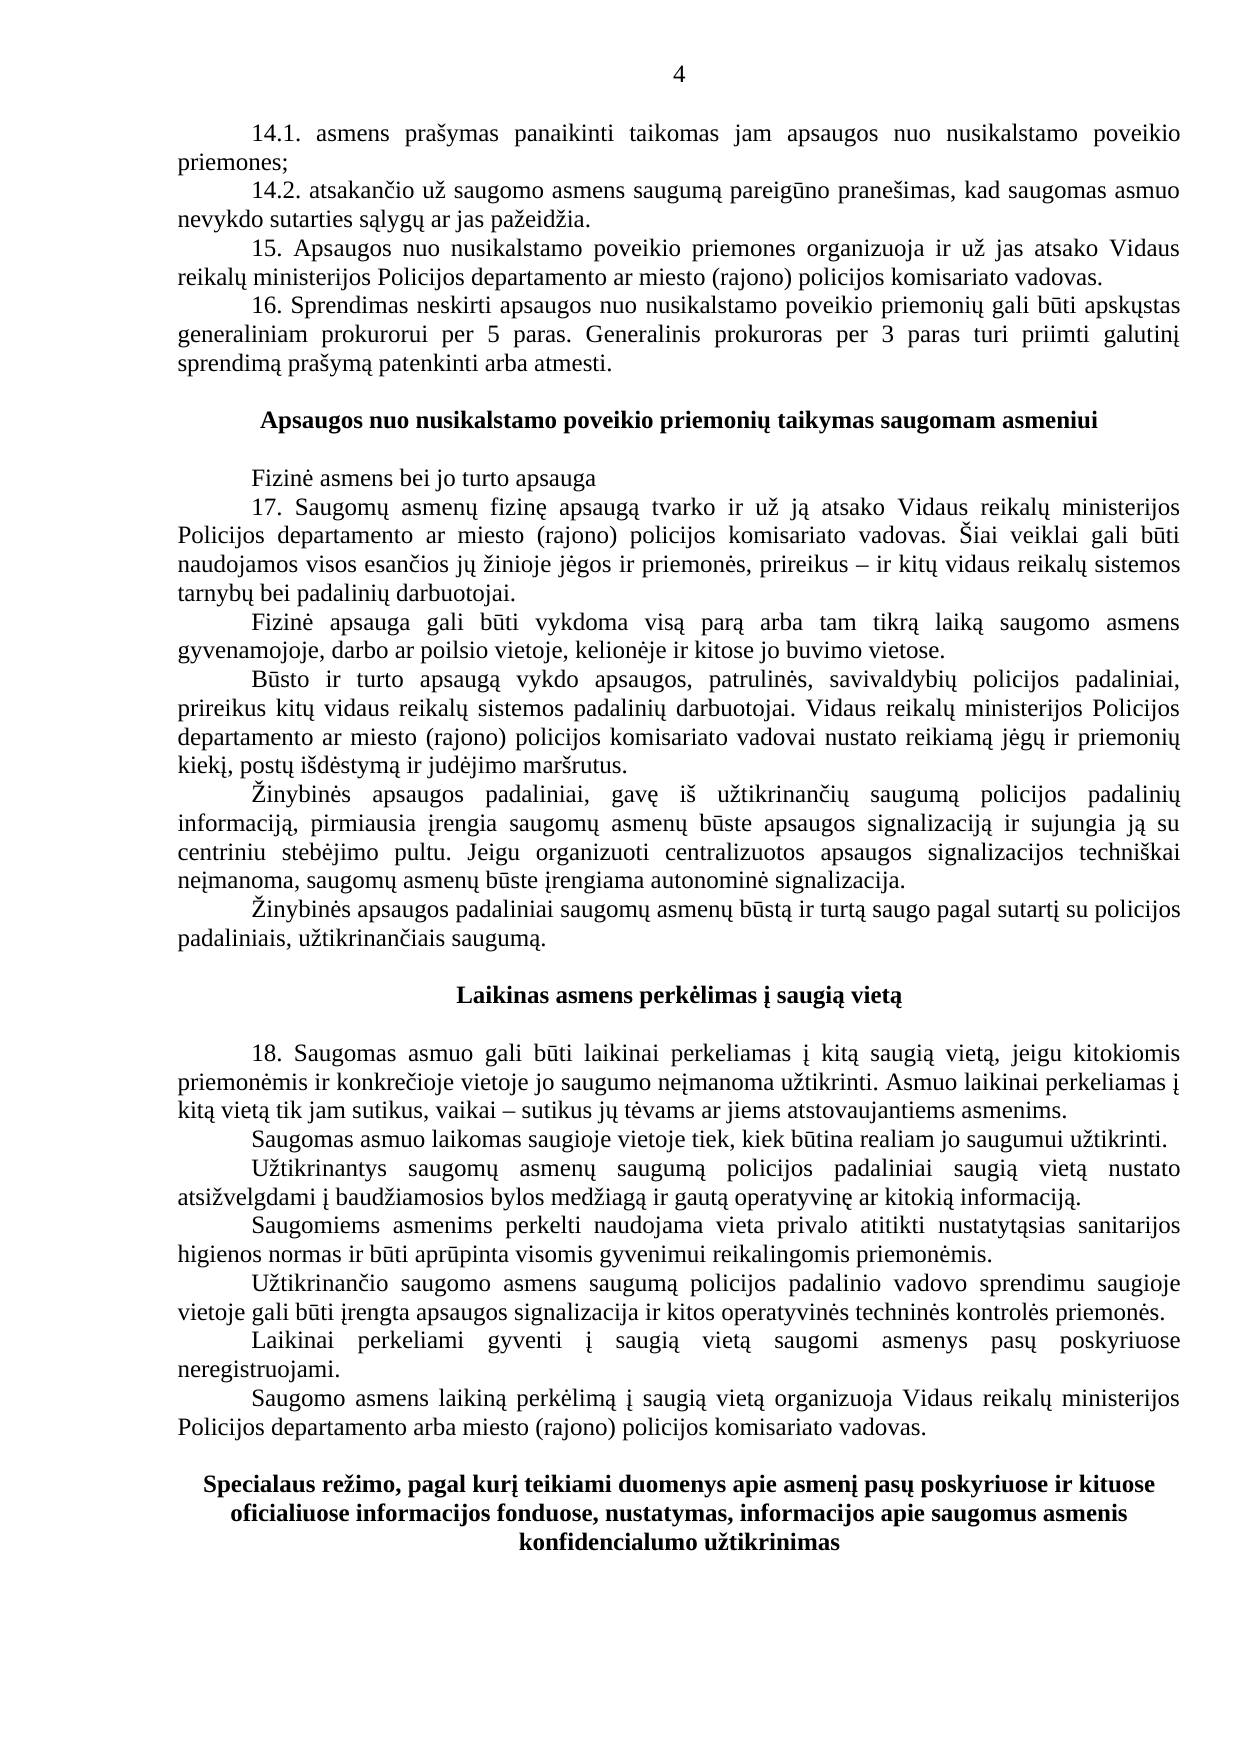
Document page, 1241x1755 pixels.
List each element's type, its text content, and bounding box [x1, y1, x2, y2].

text 14.1. asmens prašymas panaikinti taikomas jam apsaugos nuo nusikalstamo poveikio priemones; [177, 118, 1181, 176]
text Laikinas asmens perkėlimas į saugią vietą [177, 981, 1181, 1009]
text 16. Sprendimas neskirti apsaugos nuo nusikalstamo poveikio priemonių gali būti apskųstas generaliniam prokurorui per 5 paras. Generalinis prokuroras per 3 paras turi priimti galutinį sprendimą prašymą patenkinti arba atmesti. [177, 291, 1181, 377]
text Saugomas asmuo laikomas saugioje vietoje tiek, kiek būtina realiam jo saugumui užtikrinti. [177, 1124, 1181, 1153]
text Saugomo asmens laikiną perkėlimą į saugią vietą organizuoja Vidaus reikalų ministerijos Policijos departamento arba miesto (rajono) policijos komisariato vadovas. [177, 1383, 1181, 1441]
text Specialaus režimo, pagal kurį teikiami duomenys apie asmenį pasų poskyriuose ir kituose oficialiuose informacijos fonduose, nustatymas, informacijos apie saugomus asmenis konfidencialumo užtikrinimas [177, 1469, 1181, 1556]
text Saugomiems asmenims perkelti naudojama vieta privalo atitikti nustatytąsias sanitarijos higienos normas ir būti aprūpinta visomis gyvenimui reikalingomis priemonėmis. [177, 1211, 1181, 1268]
text Laikinai perkeliami gyventi į saugią vietą saugomi asmenys pasų poskyriuose neregistruojami. [177, 1326, 1181, 1383]
text Žinybinės apsaugos padaliniai, gavę iš užtikrinančių saugumą policijos padalinių informaciją, pirmiausia įrengia saugomų asmenų būste apsaugos signalizaciją ir sujungia ją su centriniu stebėjimo pultu. Jeigu organizuoti centralizuotos apsaugos signalizacijos techniškai neįmanoma, saugomų asmenų būste įrengiama autonominė signalizacija. [177, 779, 1181, 894]
text Užtikrinantys saugomų asmenų saugumą policijos padaliniai saugią vietą nustato atsižvelgdami į baudžiamosios bylos medžiagą ir gautą operatyvinę ar kitokią informaciją. [177, 1153, 1181, 1211]
text Fizinė asmens bei jo turto apsauga [177, 463, 1181, 492]
text Užtikrinančio saugomo asmens saugumą policijos padalinio vadovo sprendimu saugioje vietoje gali būti įrengta apsaugos signalizacija ir kitos operatyvinės techninės kontrolės priemonės. [177, 1268, 1181, 1326]
text 15. Apsaugos nuo nusikalstamo poveikio priemones organizuoja ir už jas atsako Vidaus reikalų ministerijos Policijos departamento ar miesto (rajono) policijos komisariato vadovas. [177, 233, 1181, 291]
text 17. Saugomų asmenų fizinę apsaugą tvarko ir už ją atsako Vidaus reikalų ministerijos Policijos departamento ar miesto (rajono) policijos komisariato vadovas. Šiai veiklai gali būti naudojamos visos esančios jų žinioje jėgos ir priemonės, prireikus – ir kitų vidaus reikalų sistemos tarnybų bei padalinių darbuotojai. [177, 492, 1181, 607]
text 14.2. atsakančio už saugomo asmens saugumą pareigūno pranešimas, kad saugomas asmuo nevykdo sutarties sąlygų ar jas pažeidžia. [177, 176, 1181, 233]
text 18. Saugomas asmuo gali būti laikinai perkeliamas į kitą saugią vietą, jeigu kitokiomis priemonėmis ir konkrečioje vietoje jo saugumo neįmanoma užtikrinti. Asmuo laikinai perkeliamas į kitą vietą tik jam sutikus, vaikai – sutikus jų tėvams ar jiems atstovaujantiems asmenims. [177, 1038, 1181, 1124]
text Fizinė apsauga gali būti vykdoma visą parą arba tam tikrą laiką saugomo asmens gyvenamojoje, darbo ar poilsio vietoje, kelionėje ir kitose jo buvimo vietose. [177, 607, 1181, 664]
text Žinybinės apsaugos padaliniai saugomų asmenų būstą ir turtą saugo pagal sutartį su policijos padaliniais, užtikrinančiais saugumą. [177, 894, 1181, 952]
text Apsaugos nuo nusikalstamo poveikio priemonių taikymas saugomam asmeniui [177, 406, 1181, 434]
text Būsto ir turto apsaugą vykdo apsaugos, patrulinės, savivaldybių policijos padaliniai, prireikus kitų vidaus reikalų sistemos padalinių darbuotojai. Vidaus reikalų ministerijos Policijos departamento ar miesto (rajono) policijos komisariato vadovai nustato reikiamą jėgų ir priemonių kiekį, postų išdėstymą ir judėjimo maršrutus. [177, 664, 1181, 779]
